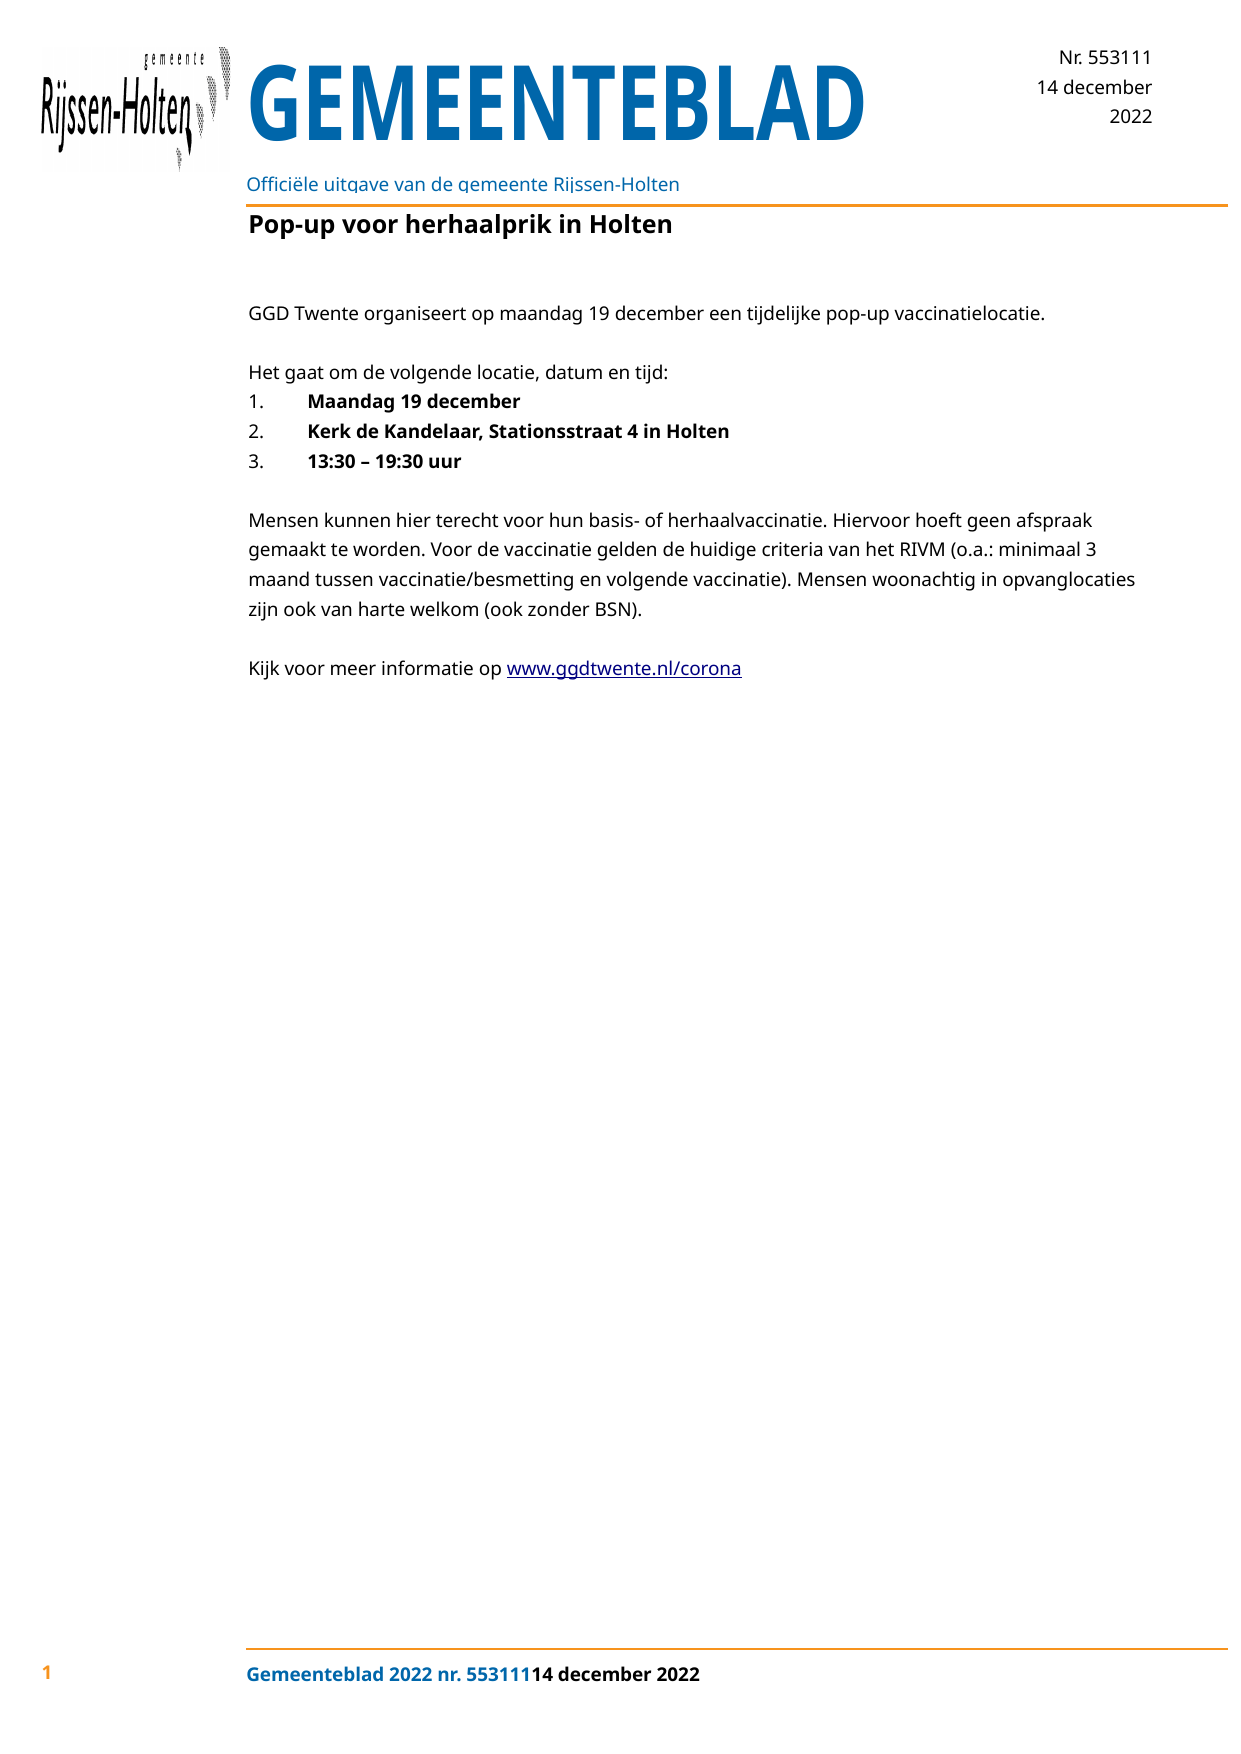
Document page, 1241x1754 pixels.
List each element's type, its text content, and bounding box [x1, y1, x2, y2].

text Mensen kunnen hier terecht voor hun basis- of herhaalvaccinatie. Hiervoor hoeft geen afspraak gemaakt te worden. Voor de vaccinatie gelden de huidige criteria van het RIVM (o.a.: minimaal 3 maand tussen vaccinatie/besmetting en volgende vaccinatie). Mensen woonachtig in opvanglocaties zijn ook van harte welkom (ook zonder BSN). [248, 507, 1152, 621]
list 13:30 – 19:30 uur [248, 448, 1152, 473]
list Kerk de Kandelaar, Stationsstraat 4 in Holten [248, 418, 1152, 444]
picture [41, 47, 231, 172]
list Maandag 19 december [248, 389, 1152, 414]
text GGD Twente organiseert op maandag 19 december een tijdelijke pop-up vaccinatielocatie. [248, 300, 1152, 326]
text Kijk voor meer informatie op www.ggdtwente.nl/corona [248, 655, 1152, 681]
text Pop-up voor herhaalprik in Holten [248, 207, 1152, 241]
text Het gaat om de volgende locatie, datum en tijd: [248, 359, 1152, 385]
